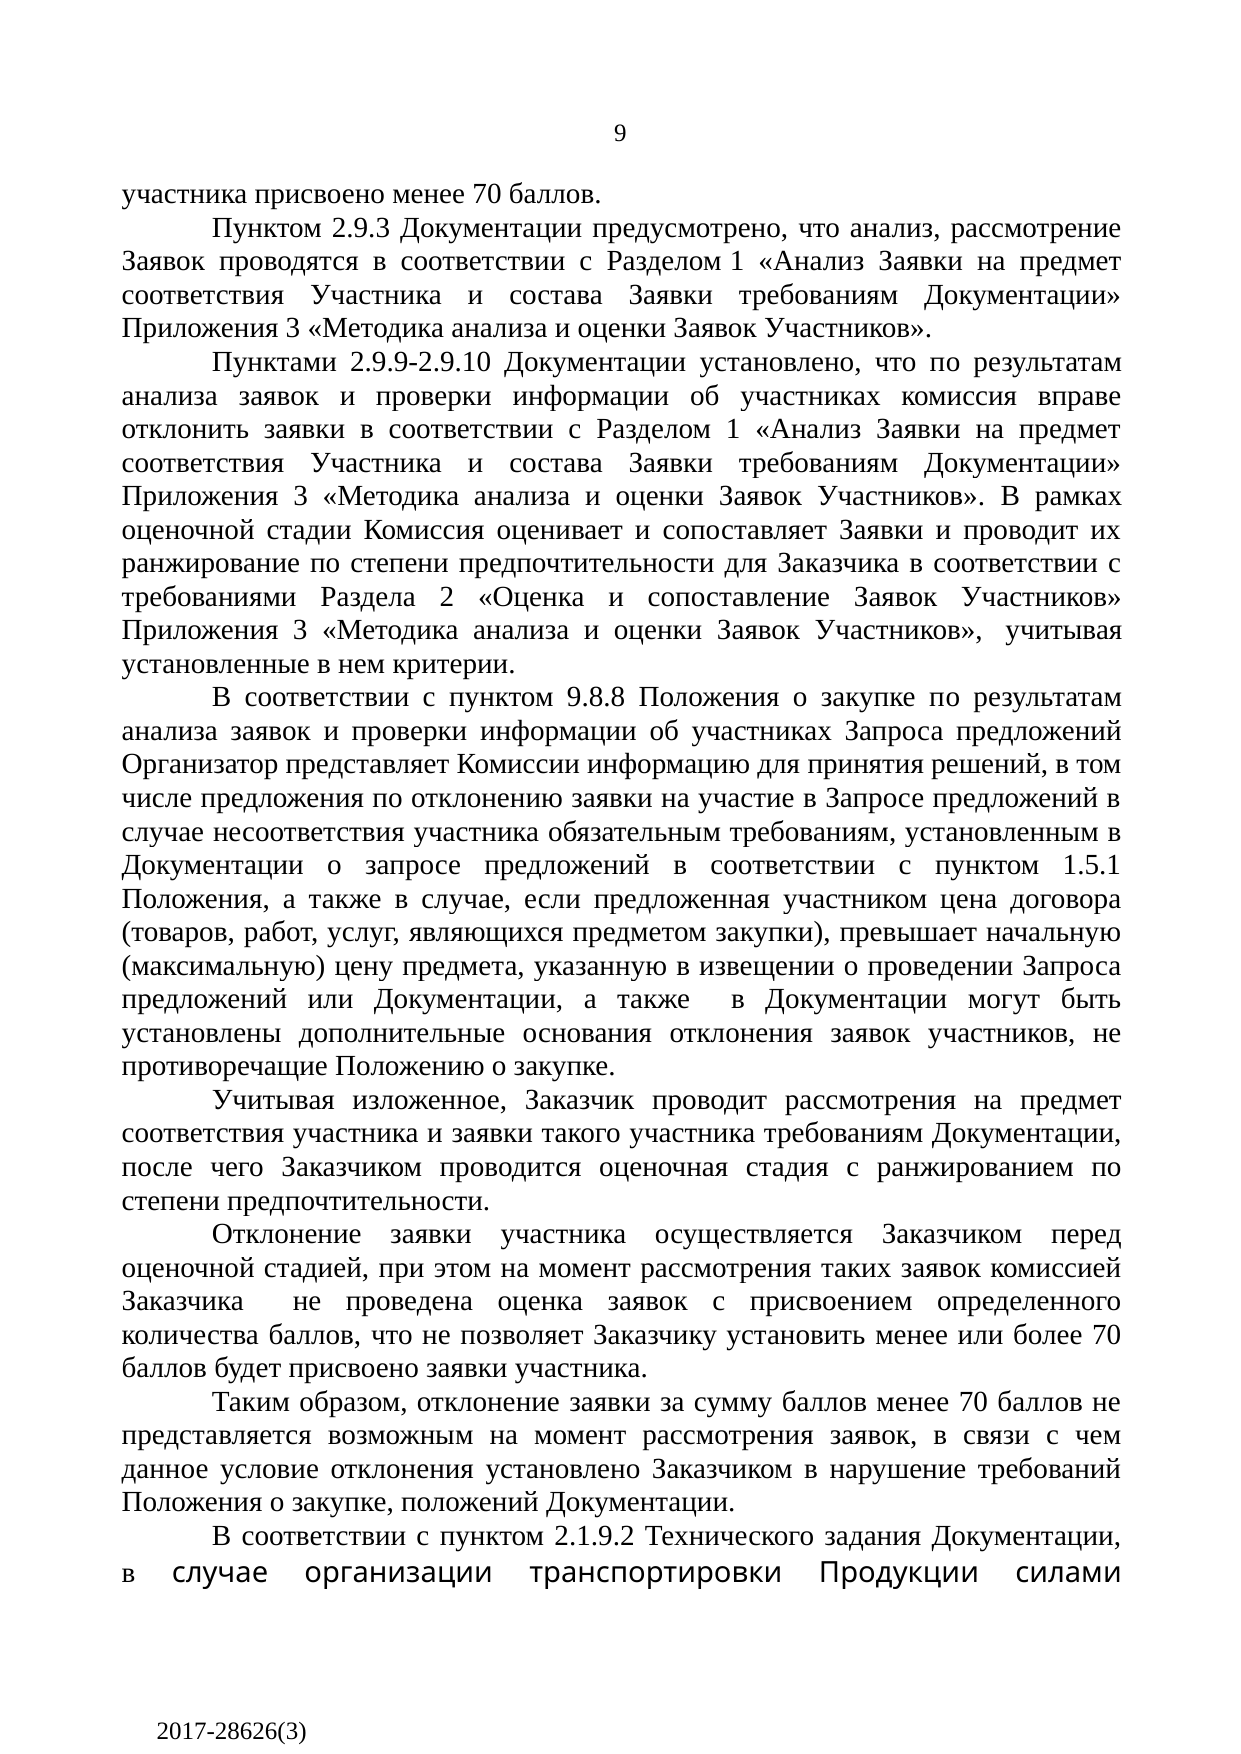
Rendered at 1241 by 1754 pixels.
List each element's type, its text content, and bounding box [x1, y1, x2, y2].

text Отклонение заявки участника осуществляется Заказчиком перед оценочной стадией, при этом на момент рассмотрения таких заявок комиссией Заказчика не проведена оценка заявок с присвоением определенного количества баллов, что не позволяет Заказчику установить менее или более 70 баллов будет присвоено заявки участника. [121, 1216, 1122, 1384]
text Пунктами 2.9.9-2.9.10 Документации установлено, что по результатам анализа заявок и проверки информации об участниках комиссия вправе отклонить заявки в соответствии с Разделом 1 «Анализ Заявки на предмет соответствия Участника и состава Заявки требованиям Документации» Приложения 3 «Методика анализа и оценки Заявок Участников». В рамках оценочной стадии Комиссия оценивает и сопоставляет Заявки и проводит их ранжирование по степени предпочтительности для Заказчика в соответствии с требованиями Раздела 2 «Оценка и сопоставление Заявок Участников» Приложения 3 «Методика анализа и оценки Заявок Участников», учитывая установленные в нем критерии. [121, 344, 1122, 679]
text Таким образом, отклонение заявки за сумму баллов менее 70 баллов не представляется возможным на момент рассмотрения заявок, в связи с чем данное условие отклонения установлено Заказчиком в нарушение требований Положения о закупке, положений Документации. [121, 1384, 1122, 1518]
text Учитывая изложенное, Заказчик проводит рассмотрения на предмет соответствия участника и заявки такого участника требованиям Документации, после чего Заказчиком проводится оценочная стадия с ранжированием по степени предпочтительности. [121, 1082, 1122, 1216]
text участника присвоено менее 70 баллов. [121, 176, 1122, 210]
text В соответствии с пунктом 9.8.8 Положения о закупке по результатам анализа заявок и проверки информации об участниках Запроса предложений Организатор представляет Комиссии информацию для принятия решений, в том числе предложения по отклонению заявки на участие в Запросе предложений в случае несоответствия участника обязательным требованиям, установленным в Документации о запросе предложений в соответствии с пунктом 1.5.1 Положения, а также в случае, если предложенная участником цена договора (товаров, работ, услуг, являющихся предметом закупки), превышает начальную (максимальную) цену предмета, указанную в извещении о проведении Запроса предложений или Документации, а также в Документации могут быть установлены дополнительные основания отклонения заявок участников, не противоречащие Положению о закупке. [121, 679, 1122, 1082]
text Пунктом 2.9.3 Документации предусмотрено, что анализ, рассмотрение Заявок проводятся в соответствии с Разделом 1 «Анализ Заявки на предмет соответствия Участника и состава Заявки требованиям Документации» Приложения 3 «Методика анализа и оценки Заявок Участников». [121, 210, 1122, 344]
text В соответствии с пунктом 2.1.9.2 Технического задания Документации, в случае организации транспортировки Продукции силами [121, 1518, 1122, 1591]
